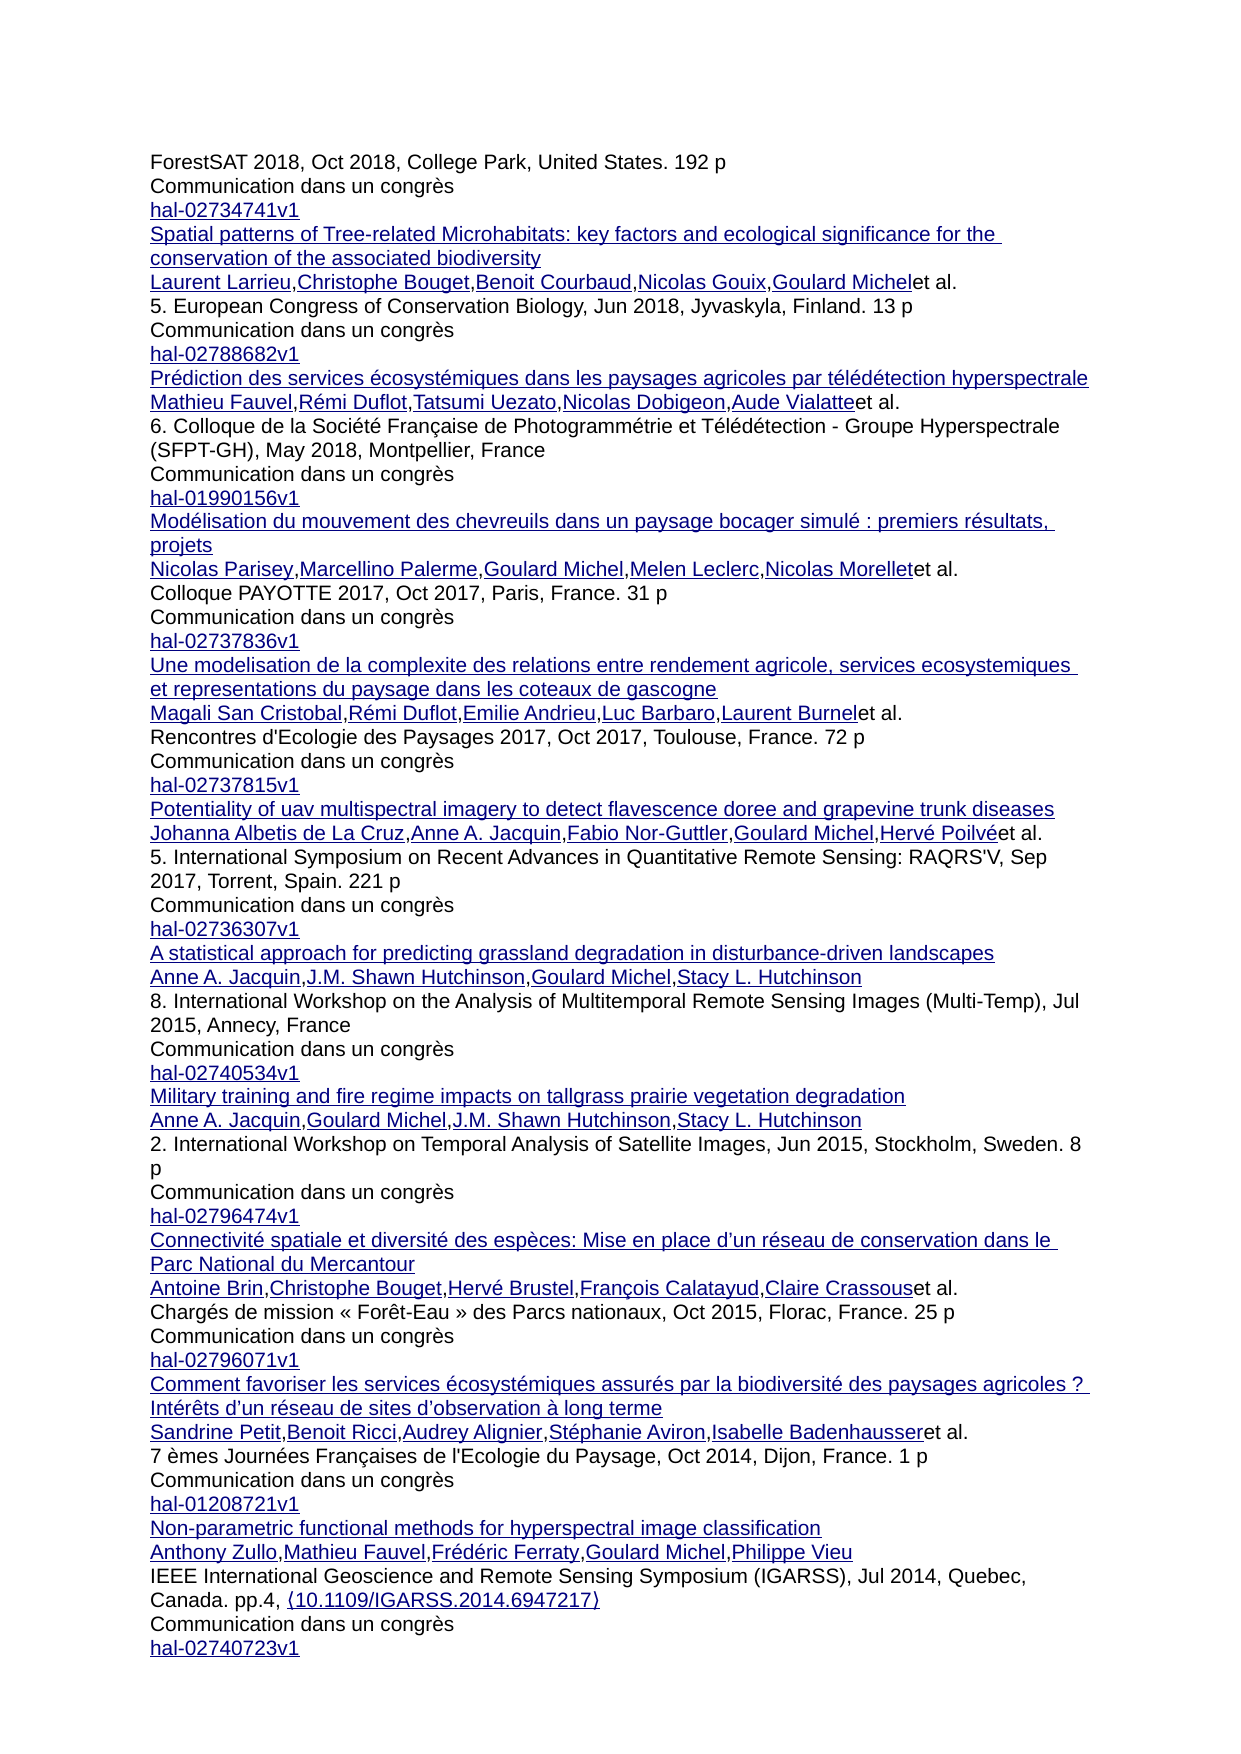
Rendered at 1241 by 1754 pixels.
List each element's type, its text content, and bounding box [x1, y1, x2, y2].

table_cell Une modelisation de la complexite des relations entre rendement agricole, services ecosystemiques et representations du paysage dans les coteaux de gascogne Magali San Cristobal,Rémi Duflot,Emilie Andrieu,Luc Barbaro,Laurent Burnelet al. Rencontres d'Ecologie des Paysages 2017, Oct 2017, Toulouse, France. 72 p Communication dans un congrès hal-02737815v1 [150, 653, 1090, 797]
table_cell Comment favoriser les services écosystémiques assurés par la biodiversité des paysages agricoles ? [150, 1372, 1090, 1393]
table_cell Non-parametric functional methods for hyperspectral image classification Anthony Zullo,Mathieu Fauvel,Frédéric Ferraty,Goulard Michel,Philippe Vieu IEEE International Geoscience and Remote Sensing Symposium (IGARSS), Jul 2014, Quebec, Canada. pp.4, ⟨10.1109/IGARSS.2014.6947217⟩ Communication dans un congrès hal-02740723v1 [150, 1516, 1090, 1659]
table_cell Intérêts d’un réseau de sites d’observation à long terme Sandrine Petit,Benoit Ricci,Audrey Alignier,Stéphanie Aviron,Isabelle Badenhausseret al. 7 èmes Journées Françaises de l'Ecologie du Paysage, Oct 2014, Dijon, France. 1 p Communication dans un congrès hal-01208721v1 [150, 1394, 1090, 1516]
table_cell Connectivité spatiale et diversité des espèces: Mise en place d’un réseau de conservation dans le Parc National du Mercantour Antoine Brin,Christophe Bouget,Hervé Brustel,François Calatayud,Claire Crassouset al. Chargés de mission « Forêt‐Eau » des Parcs nationaux, Oct 2015, Florac, France. 25 p Communication dans un congrès hal-02796071v1 [150, 1228, 1090, 1372]
table_cell Modélisation du mouvement des chevreuils dans un paysage bocager simulé : premiers résultats, projets Nicolas Parisey,Marcellino Palerme,Goulard Michel,Melen Leclerc,Nicolas Morelletet al. Colloque PAYOTTE 2017, Oct 2017, Paris, France. 31 p Communication dans un congrès hal-02737836v1 [150, 509, 1090, 653]
table_cell Military training and fire regime impacts on tallgrass prairie vegetation degradation Anne A. Jacquin,Goulard Michel,J.M. Shawn Hutchinson,Stacy L. Hutchinson 2. International Workshop on Temporal Analysis of Satellite Images, Jun 2015, Stockholm, Sweden. 8 p Communication dans un congrès hal-02796474v1 [150, 1084, 1090, 1228]
table_cell Prédiction des services écosystémiques dans les paysages agricoles par télédétection hyperspectrale Mathieu Fauvel,Rémi Duflot,Tatsumi Uezato,Nicolas Dobigeon,Aude Vialatteet al. 6. Colloque de la Société Française de Photogrammétrie et Télédétection - Groupe Hyperspectrale (SFPT-GH), May 2018, Montpellier, France Communication dans un congrès hal-01990156v1 [150, 366, 1090, 509]
table_cell Potentiality of uav multispectral imagery to detect flavescence doree and grapevine trunk diseases Johanna Albetis de La Cruz,Anne A. Jacquin,Fabio Nor-Guttler,Goulard Michel,Hervé Poilvéet al. 5. International Symposium on Recent Advances in Quantitative Remote Sensing: RAQRS'V, Sep 2017, Torrent, Spain. 221 p Communication dans un congrès hal-02736307v1 [150, 797, 1090, 941]
table_cell ForestSAT 2018, Oct 2018, College Park, United States. 192 p Communication dans un congrès hal-02734741v1 [150, 150, 1090, 222]
table_cell A statistical approach for predicting grassland degradation in disturbance-driven landscapes Anne A. Jacquin,J.M. Shawn Hutchinson,Goulard Michel,Stacy L. Hutchinson 8. International Workshop on the Analysis of Multitemporal Remote Sensing Images (Multi-Temp), Jul 2015, Annecy, France Communication dans un congrès hal-02740534v1 [150, 941, 1090, 1084]
table_cell Spatial patterns of Tree-related Microhabitats: key factors and ecological significance for the conservation of the associated biodiversity Laurent Larrieu,Christophe Bouget,Benoit Courbaud,Nicolas Gouix,Goulard Michelet al. 5. European Congress of Conservation Biology, Jun 2018, Jyvaskyla, Finland. 13 p Communication dans un congrès hal-02788682v1 [150, 222, 1090, 366]
